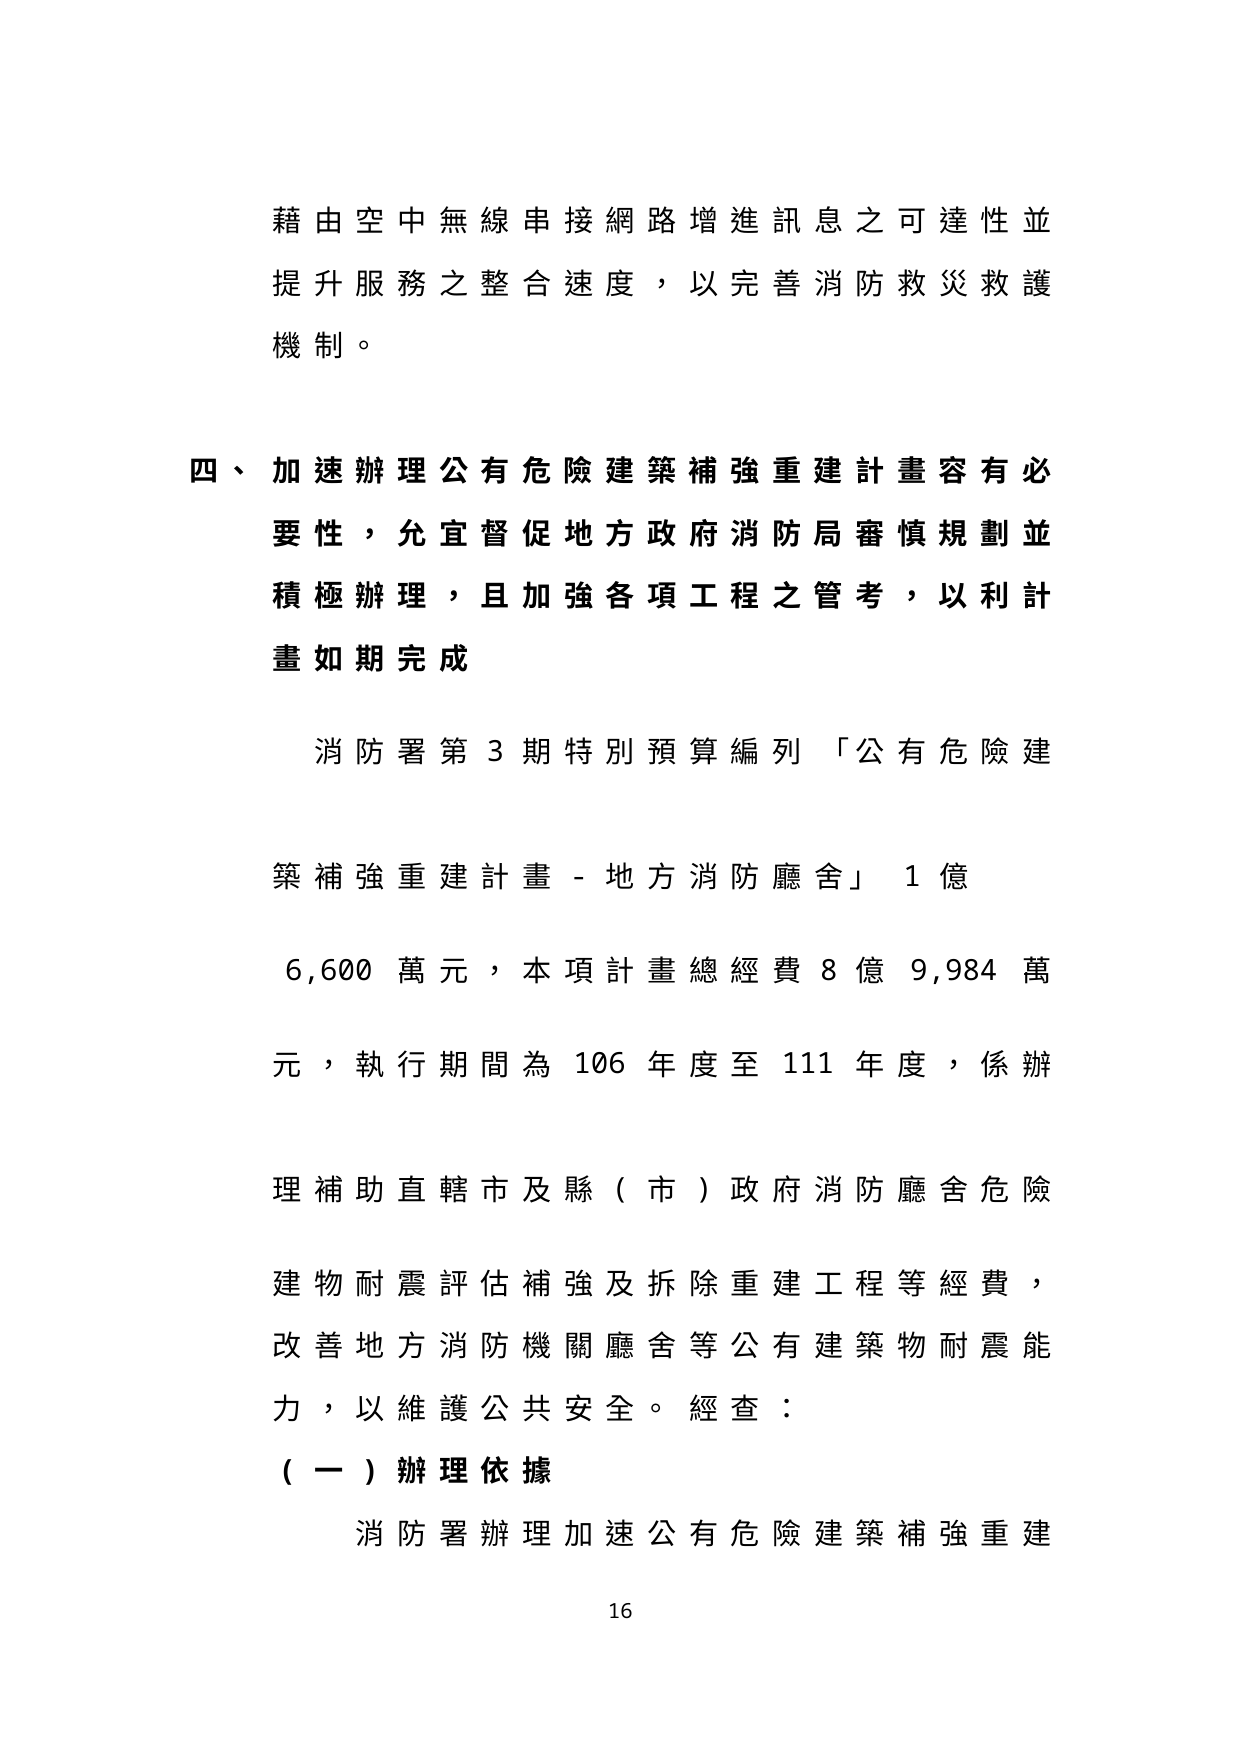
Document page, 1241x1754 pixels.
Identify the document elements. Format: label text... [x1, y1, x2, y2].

text 消防署第3期特別預算編列「公有危險建築補強重建計畫-地方消防廳舍」1億6,600萬元，本項計畫總經費8億9,984萬元，執行期間為106年度至111年度，係辦理補助直轄市及縣(市)政府消防廳舍危險建物耐震評估補強及拆除重建工程等經費，改善地方消防機關廳舍等公有建築物耐震能力，以維護公共安全。經查： [242, 677, 1058, 1427]
text 四、加速辦理公有危險建築補強重建計畫容有必要性，允宜督促地方政府消防局審慎規劃並積極辦理，且加強各項工程之管考，以利計畫如期完成 [183, 427, 1058, 677]
text (一)辦理依據 [242, 1427, 1058, 1490]
text 藉由空中無線串接網路增進訊息之可達性並提升服務之整合速度，以完善消防救災救護機制。 [242, 177, 1058, 365]
text 消防署辦理加速公有危險建築補強重建 [271, 1490, 1058, 1552]
